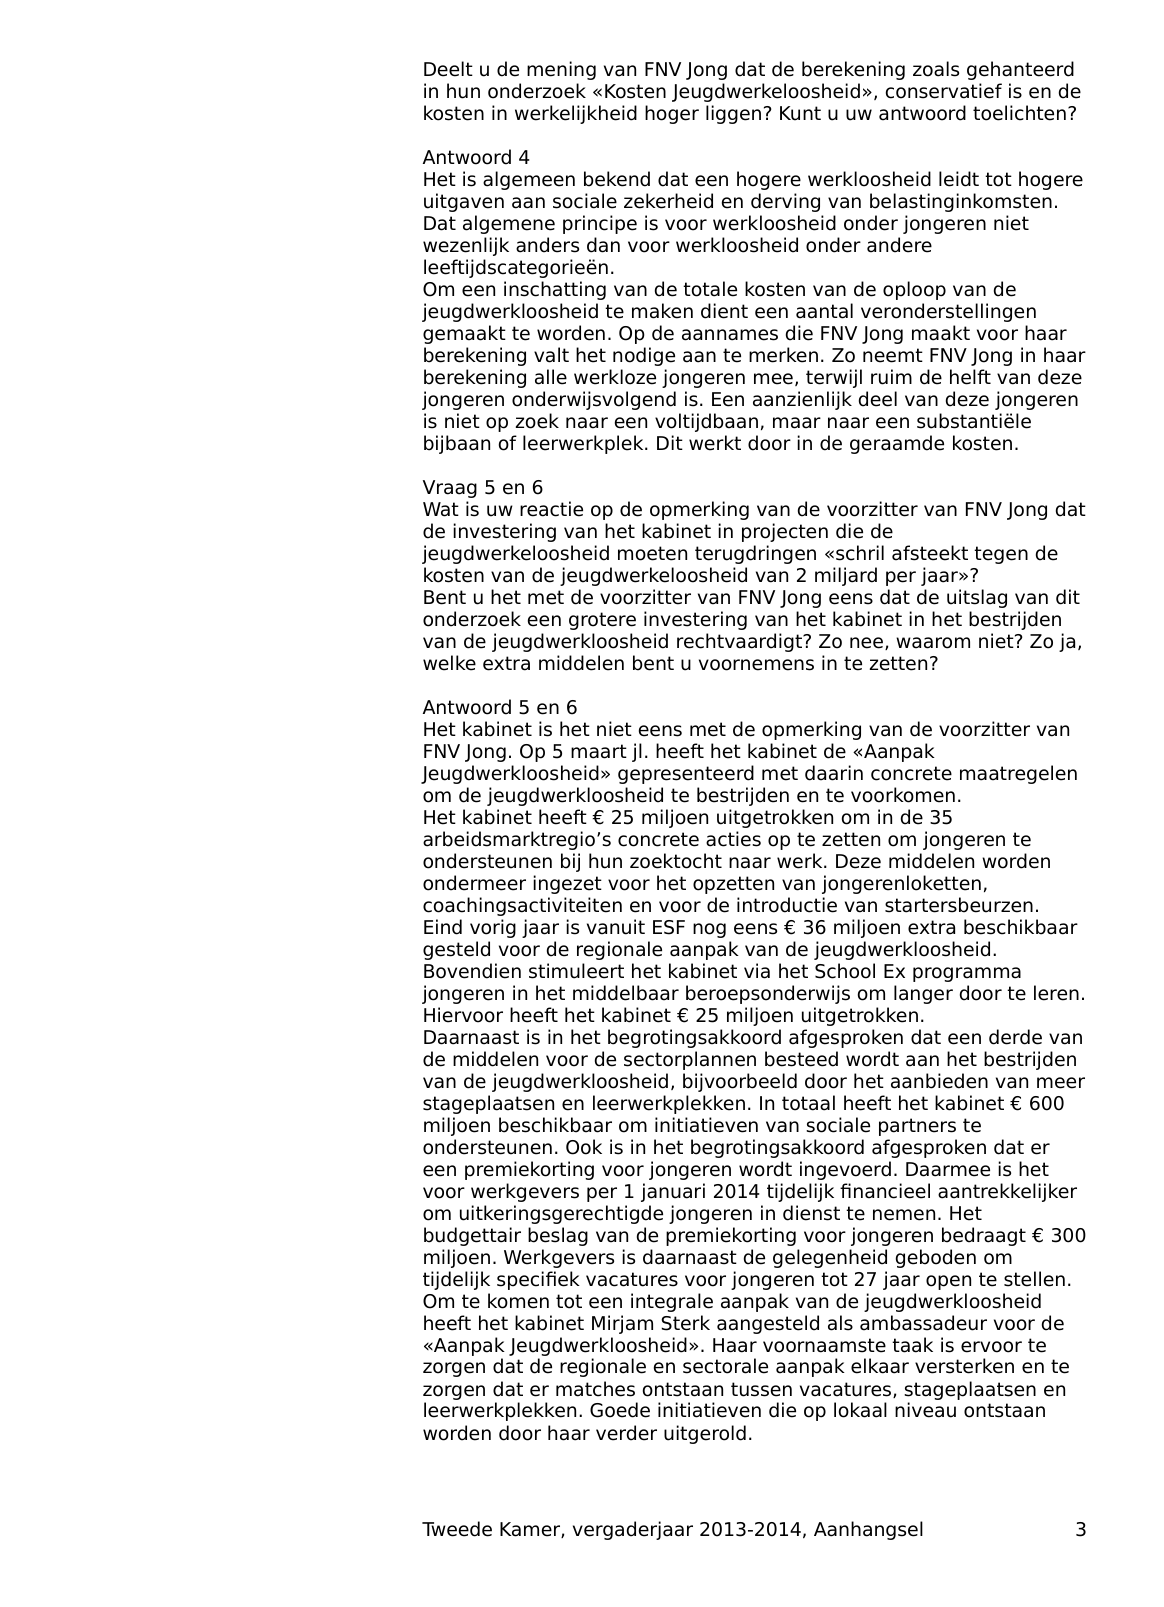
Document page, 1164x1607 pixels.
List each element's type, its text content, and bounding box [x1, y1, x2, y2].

text Wat is uw reactie op de opmerking van de voorzitter van FNV Jong dat de investering van het kabinet in projecten die de jeugdwerkeloosheid moeten terugdringen «schril afsteekt tegen de kosten van de jeugdwerkeloosheid van 2 miljard per jaar»? [422, 499, 1087, 587]
text Het is algemeen bekend dat een hogere werkloosheid leidt tot hogere uitgaven aan sociale zekerheid en derving van belastinginkomsten. Dat algemene principe is voor werkloosheid onder jongeren niet wezenlijk anders dan voor werkloosheid onder andere leeftijdscategorieën. [422, 169, 1087, 279]
text Het kabinet is het niet eens met de opmerking van de voorzitter van FNV Jong. Op 5 maart jl. heeft het kabinet de «Aanpak Jeugdwerkloosheid» gepresenteerd met daarin concrete maatregelen om de jeugdwerkloosheid te bestrijden en te voorkomen. [422, 719, 1087, 807]
text Bent u het met de voorzitter van FNV Jong eens dat de uitslag van dit onderzoek een grotere investering van het kabinet in het bestrijden van de jeugdwerkloosheid rechtvaardigt? Zo nee, waarom niet? Zo ja, welke extra middelen bent u voornemens in te zetten? [422, 587, 1087, 675]
text Om een inschatting van de totale kosten van de oploop van de jeugdwerkloosheid te maken dient een aantal veronderstellingen gemaakt te worden. Op de aannames die FNV Jong maakt voor haar berekening valt het nodige aan te merken. Zo neemt FNV Jong in haar berekening alle werkloze jongeren mee, terwijl ruim de helft van deze jongeren onderwijsvolgend is. Een aanzienlijk deel van deze jongeren is niet op zoek naar een voltijdbaan, maar naar een substantiële bijbaan of leerwerkplek. Dit werkt door in de geraamde kosten. [422, 279, 1087, 455]
text Antwoord 5 en 6 [422, 697, 1087, 719]
text Het kabinet heeft € 25 miljoen uitgetrokken om in de 35 arbeidsmarktregio’s concrete acties op te zetten om jongeren te ondersteunen bij hun zoektocht naar werk. Deze middelen worden ondermeer ingezet voor het opzetten van jongerenloketten, coachingsactiviteiten en voor de introductie van startersbeurzen. Eind vorig jaar is vanuit ESF nog eens € 36 miljoen extra beschikbaar gesteld voor de regionale aanpak van de jeugdwerkloosheid. Bovendien stimuleert het kabinet via het School Ex programma jongeren in het middelbaar beroepsonderwijs om langer door te leren. Hiervoor heeft het kabinet € 25 miljoen uitgetrokken. [422, 807, 1087, 1027]
text Daarnaast is in het begrotingsakkoord afgesproken dat een derde van de middelen voor de sectorplannen besteed wordt aan het bestrijden van de jeugdwerkloosheid, bijvoorbeeld door het aanbieden van meer stageplaatsen en leerwerkplekken. In totaal heeft het kabinet € 600 miljoen beschikbaar om initiatieven van sociale partners te ondersteunen. Ook is in het begrotingsakkoord afgesproken dat er een premiekorting voor jongeren wordt ingevoerd. Daarmee is het voor werkgevers per 1 januari 2014 tijdelijk financieel aantrekkelijker om uitkeringsgerechtigde jongeren in dienst te nemen. Het budgettair beslag van de premiekorting voor jongeren bedraagt € 300 miljoen. Werkgevers is daarnaast de gelegenheid geboden om tijdelijk specifiek vacatures voor jongeren tot 27 jaar open te stellen. [422, 1027, 1087, 1291]
text Deelt u de mening van FNV Jong dat de berekening zoals gehanteerd in hun onderzoek «Kosten Jeugdwerkeloosheid», conservatief is en de kosten in werkelijkheid hoger liggen? Kunt u uw antwoord toelichten? [422, 59, 1087, 125]
text Om te komen tot een integrale aanpak van de jeugdwerkloosheid heeft het kabinet Mirjam Sterk aangesteld als ambassadeur voor de «Aanpak Jeugdwerkloosheid». Haar voornaamste taak is ervoor te zorgen dat de regionale en sectorale aanpak elkaar versterken en te zorgen dat er matches ontstaan tussen vacatures, stageplaatsen en leerwerkplekken. Goede initiatieven die op lokaal niveau ontstaan worden door haar verder uitgerold. [422, 1291, 1087, 1444]
text Vraag 5 en 6 [422, 477, 1087, 499]
text Antwoord 4 [422, 147, 1087, 169]
